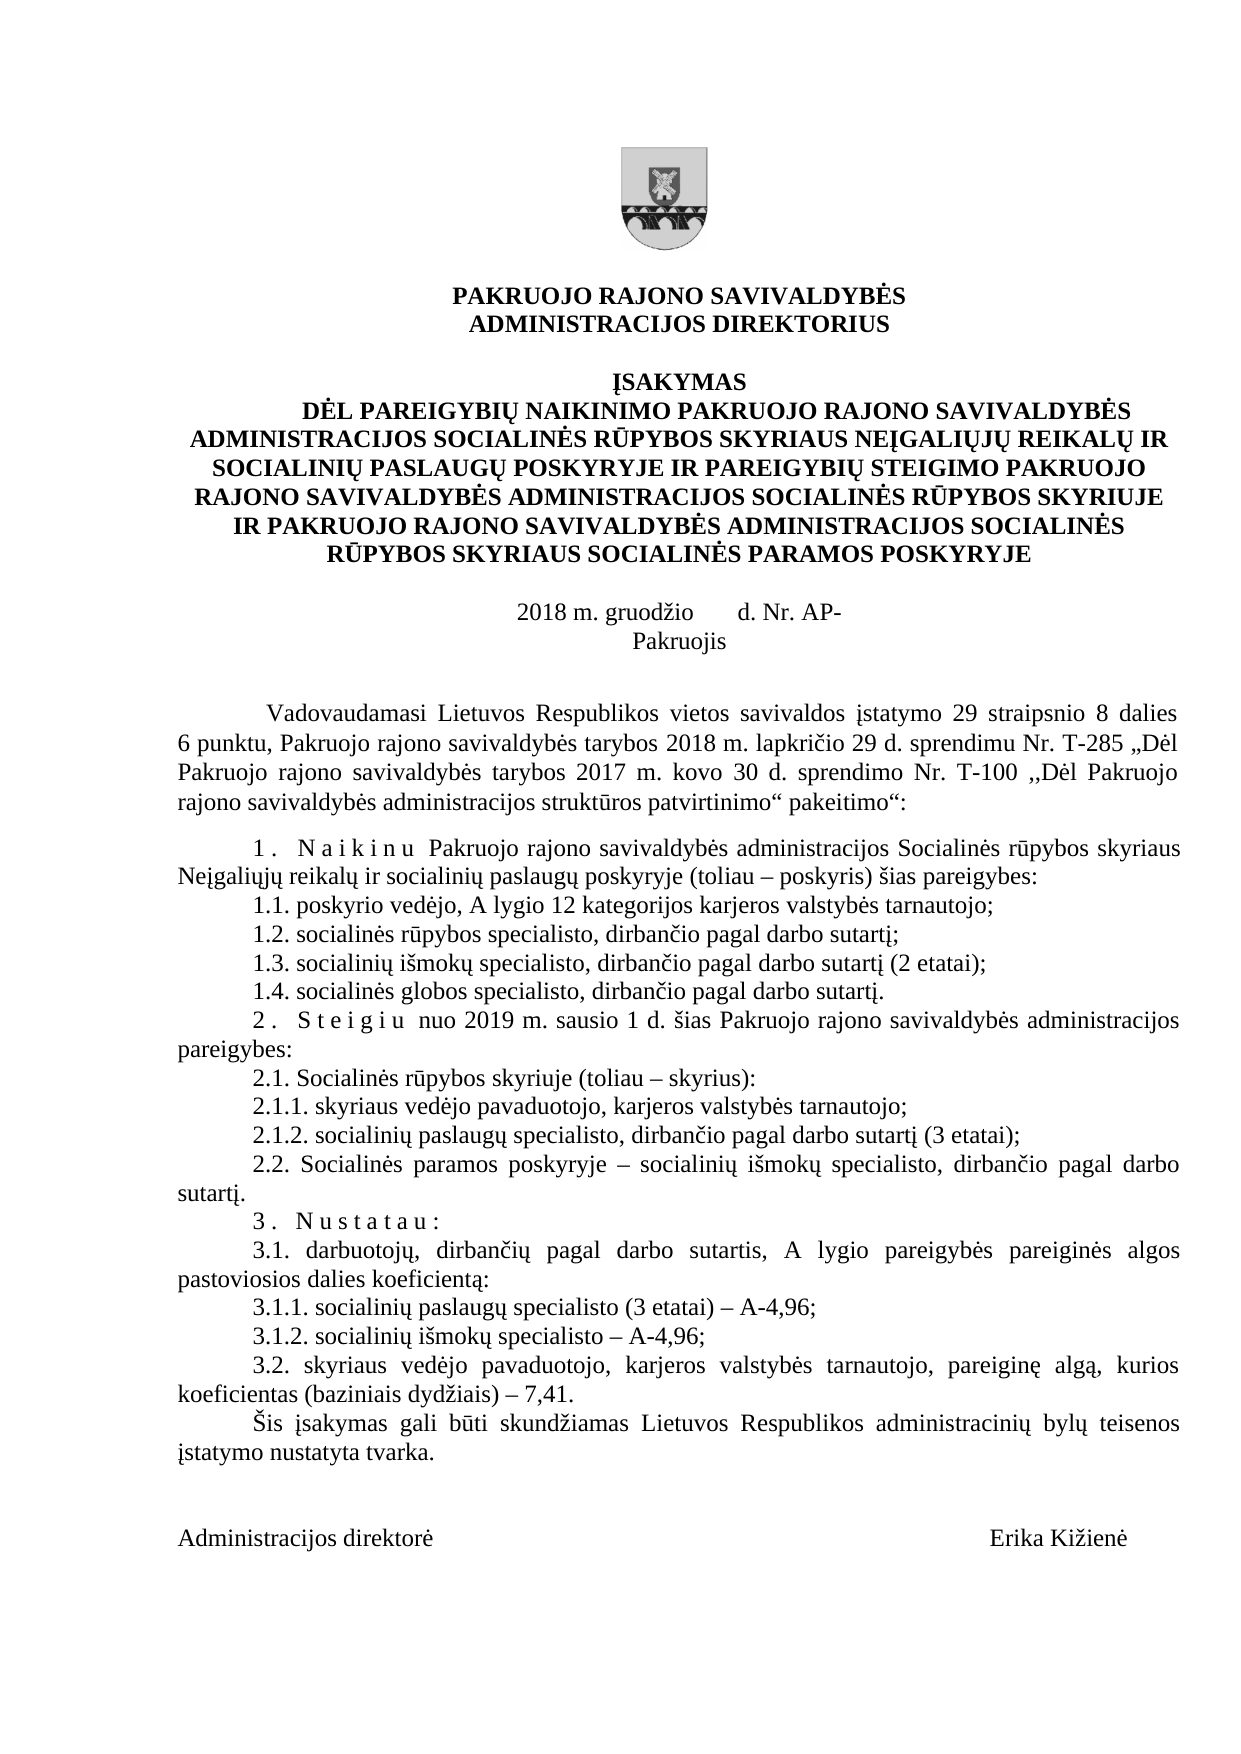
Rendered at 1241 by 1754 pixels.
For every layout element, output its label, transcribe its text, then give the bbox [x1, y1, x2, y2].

text 1. Naikinu Pakruojo rajono savivaldybės administracijos Socialinės rūpybos skyriaus Neįgaliųjų reikalų ir socialinių paslaugų poskyryje (toliau – poskyris) šias pareigybes: [177, 833, 1181, 890]
text 2018 m. gruodžio d. Nr. AP- [177, 597, 1181, 626]
text 3.1.2. socialinių išmokų specialisto – A-4,96; [177, 1322, 1180, 1351]
text 2.1.2. socialinių paslaugų specialisto, dirbančio pagal darbo sutartį (3 etatai); [177, 1120, 1181, 1149]
text ĮSAKYMAS [177, 367, 1181, 396]
text 1.1. poskyrio vedėjo, A lygio 12 kategorijos karjeros valstybės tarnautojo; [177, 890, 1181, 919]
text PAKRUOJO RAJONO SAVIVALDYBĖS [177, 281, 1181, 309]
text 2.1.1. skyriaus vedėjo pavaduotojo, karjeros valstybės tarnautojo; [177, 1091, 1181, 1120]
text 3.1. darbuotojų, dirbančių pagal darbo sutartis, A lygio pareigybės pareiginės algos pastoviosios dalies koeficientą: [177, 1235, 1181, 1293]
text 1.4. socialinės globos specialisto, dirbančio pagal darbo sutartį. [177, 976, 1181, 1005]
text 3.2. skyriaus vedėjo pavaduotojo, karjeros valstybės tarnautojo, pareiginę algą, kurios koeficientas (baziniais dydžiais) – 7,41. [177, 1351, 1180, 1408]
text 3. Nustatau: [177, 1206, 1181, 1235]
text 1.3. socialinių išmokų specialisto, dirbančio pagal darbo sutartį (2 etatai); [177, 948, 1181, 976]
text DĖL PAREIGYBIŲ NAIKINIMO PAKRUOJO RAJONO SAVIVALDYBĖS ADMINISTRACIJOS SOCIALINĖS RŪPYBOS SKYRIAUS NEĮGALIŲJŲ REIKALŲ IR SOCIALINIŲ PASLAUGŲ POSKYRYJE IR PAREIGYBIŲ STEIGIMO PAKRUOJO RAJONO SAVIVALDYBĖS ADMINISTRACIJOS SOCIALINĖS RŪPYBOS SKYRIUJE IR PAKRUOJO RAJONO SAVIVALDYBĖS ADMINISTRACIJOS SOCIALINĖS RŪPYBOS SKYRIAUS SOCIALINĖS PARAMOS POSKYRYJE [177, 396, 1181, 568]
text 2.2. Socialinės paramos poskyryje – socialinių išmokų specialisto, dirbančio pagal darbo sutartį. [177, 1149, 1181, 1206]
text 3.1.1. socialinių paslaugų specialisto (3 etatai) – A-4,96; [177, 1293, 1180, 1322]
text Pakruojis [177, 626, 1181, 654]
text ADMINISTRACIJOS DIREKTORIUS [177, 309, 1181, 338]
text Vadovaudamasi Lietuvos Respublikos vietos savivaldos įstatymo 29 straipsnio 8 dalies 6 punktu, Pakruojo rajono savivaldybės tarybos 2018 m. lapkričio 29 d. sprendimu Nr. T-285 „Dėl Pakruojo rajono savivaldybės tarybos 2017 m. kovo 30 d. sprendimo Nr. T-100 ,,Dėl Pakruojo rajono savivaldybės administracijos struktūros patvirtinimo“ pakeitimo“: [177, 698, 1179, 816]
text Administracijos direktorė Erika Kižienė [177, 1523, 1181, 1552]
text Šis įsakymas gali būti skundžiamas Lietuvos Respublikos administracinių bylų teisenos įstatymo nustatyta tvarka. [177, 1408, 1181, 1466]
text 2. Steigiu nuo 2019 m. sausio 1 d. šias Pakruojo rajono savivaldybės administracijos pareigybes: [177, 1005, 1181, 1063]
text 2.1. Socialinės rūpybos skyriuje (toliau – skyrius): [177, 1063, 1181, 1091]
text 1.2. socialinės rūpybos specialisto, dirbančio pagal darbo sutartį; [177, 919, 1181, 948]
